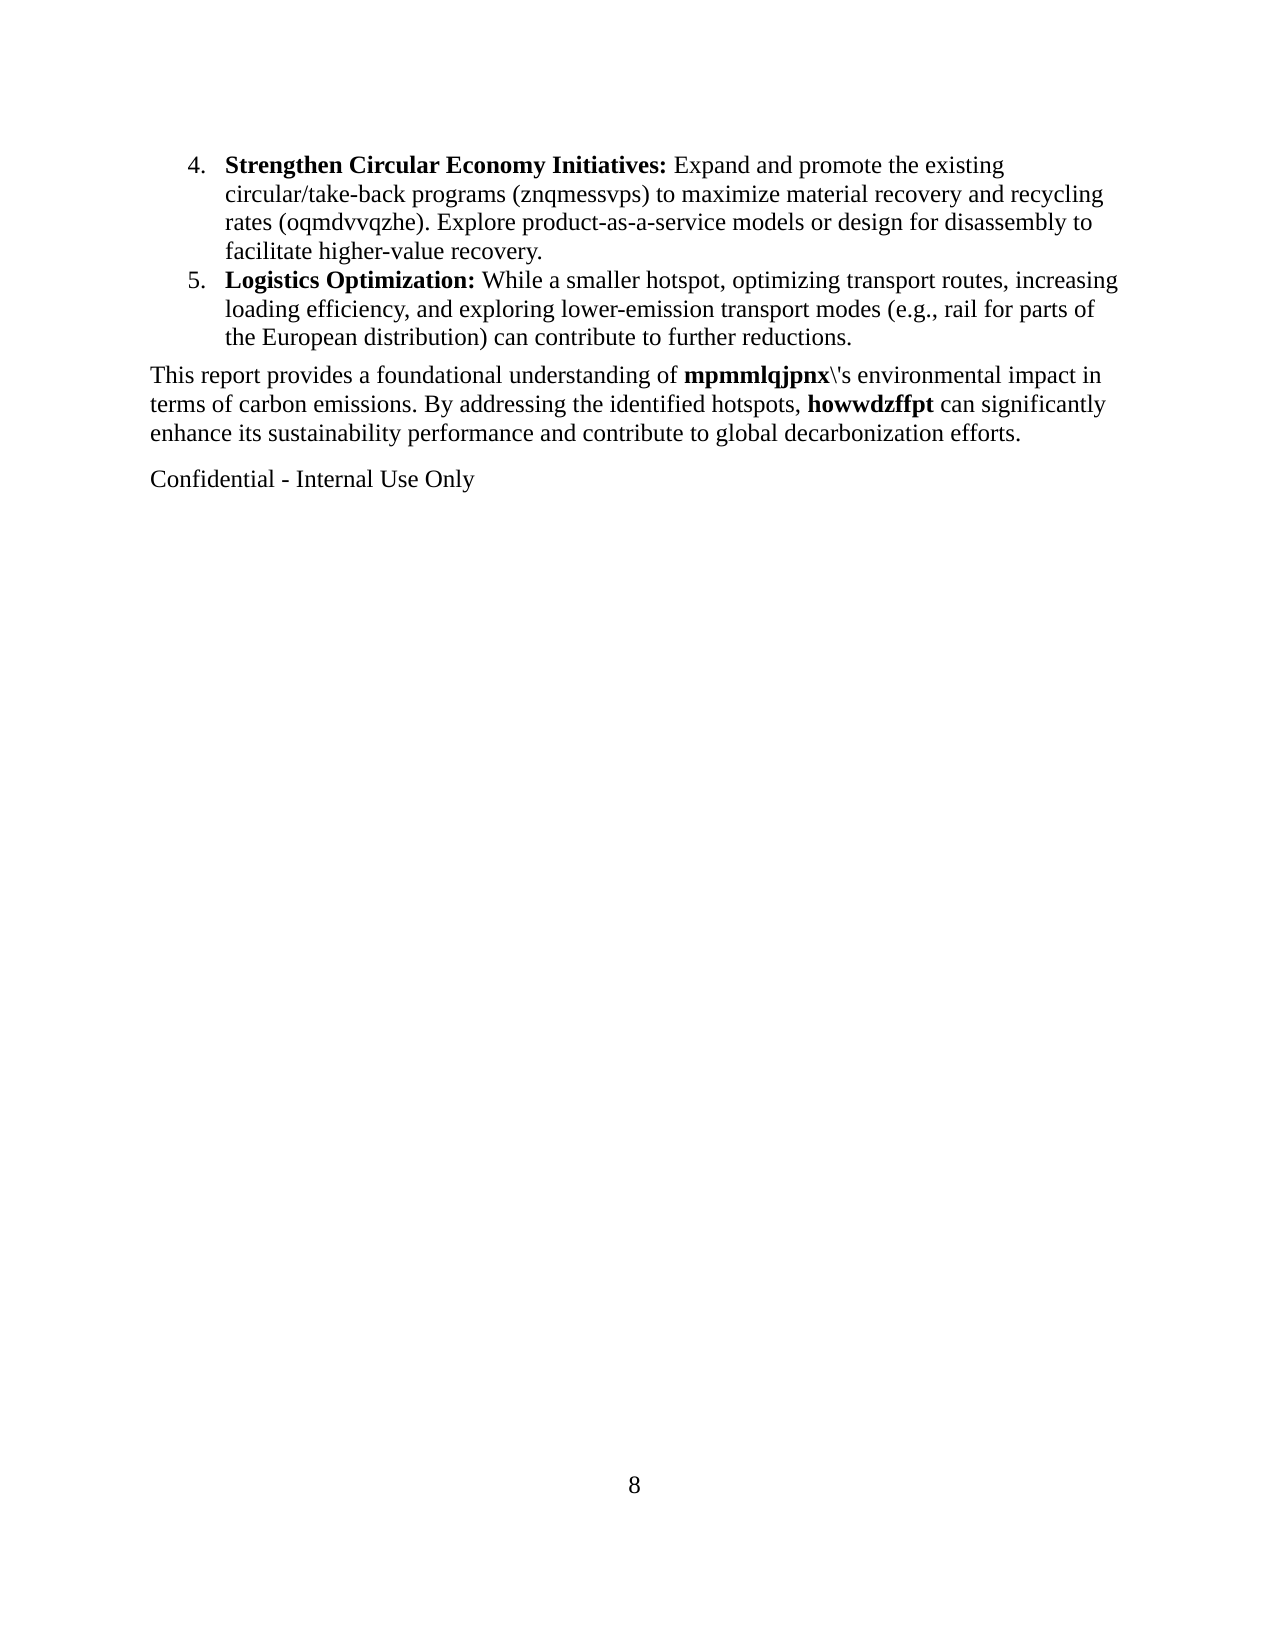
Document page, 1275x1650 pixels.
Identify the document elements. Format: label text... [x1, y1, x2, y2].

text This report provides a foundational understanding of mpmmlqjpnx\'s environmental impact in terms of carbon emissions. By addressing the identified hotspots, howwdzffpt can significantly enhance its sustainability performance and contribute to global decarbonization efforts. [150, 360, 1125, 446]
list Logistics Optimization: While a smaller hotspot, optimizing transport routes, increasing loading efficiency, and exploring lower-emission transport modes (e.g., rail for parts of the European distribution) can contribute to further reductions. [187, 265, 1125, 351]
text Confidential - Internal Use Only [150, 464, 1125, 493]
list Strengthen Circular Economy Initiatives: Expand and promote the existing circular/take-back programs (znqmessvps) to maximize material recovery and recycling rates (oqmdvvqzhe). Explore product-as-a-service models or design for disassembly to facilitate higher-value recovery. [187, 150, 1125, 265]
